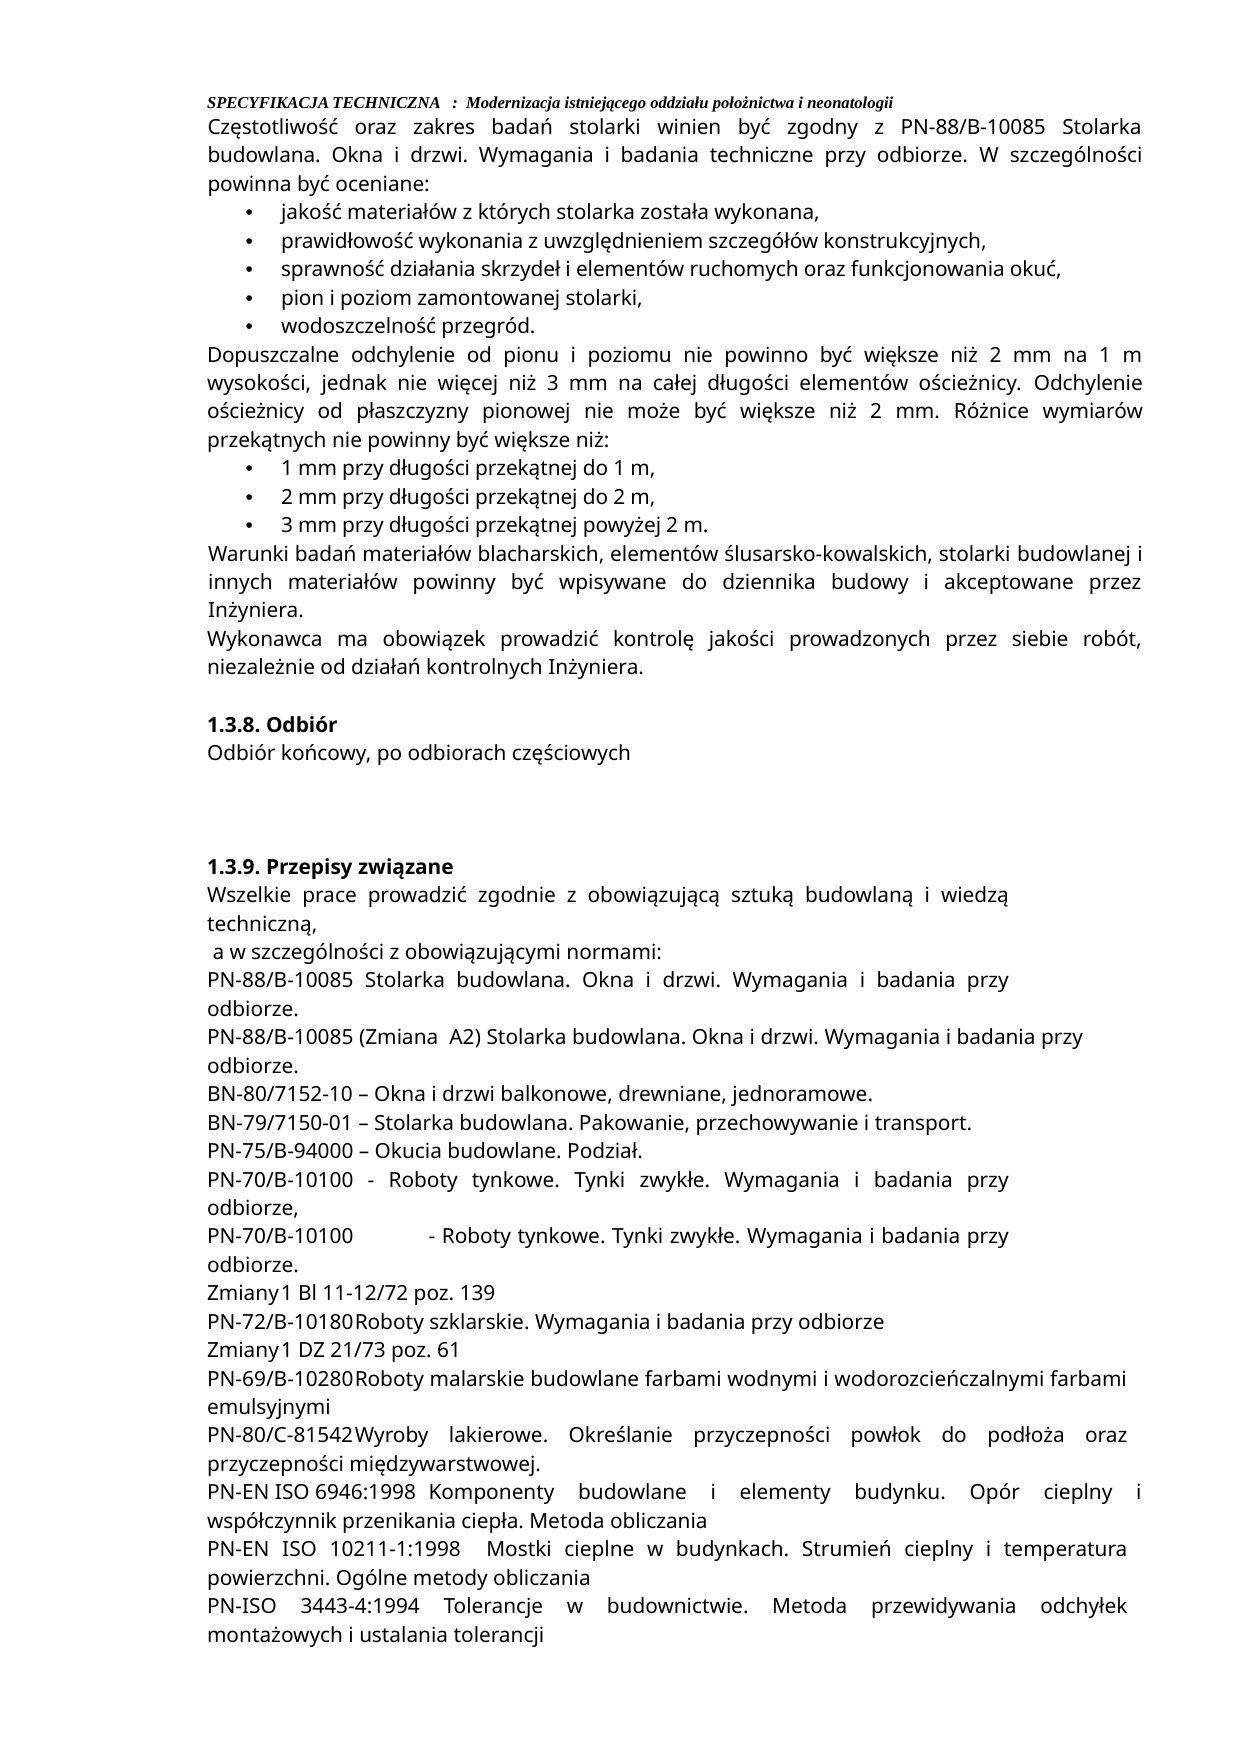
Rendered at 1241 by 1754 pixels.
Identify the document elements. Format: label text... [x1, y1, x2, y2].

text PN-EN ISO 6946:1998 Komponenty budowlane i elementy budynku. Opór cieplny i współczynnik przenikania ciepła. Metoda obliczania [207, 1477, 1143, 1534]
text Odbiór końcowy, po odbiorach częściowych [207, 738, 1008, 767]
text Zmiany 1 DZ 21/73 poz. 61 [207, 1335, 1010, 1364]
text PN-70/B-10100 - Roboty tynkowe. Tynki zwykłe. Wymagania i badania przy odbiorze. [207, 1222, 1010, 1278]
text PN-88/B-10085 (Zmiana A2) Stolarka budowlana. Okna i drzwi. Wymagania i badania przy odbiorze. [207, 1022, 1083, 1079]
list pion i poziom zamontowanej stolarki, [245, 283, 1151, 311]
text PN-ISO 3443-4:1994 Tolerancje w budownictwie. Metoda przewidywania odchyłek montażowych i ustalania tolerancji [207, 1591, 1128, 1648]
text Wszelkie prace prowadzić zgodnie z obowiązującą sztuką budowlaną i wiedzą techniczną, [207, 880, 1010, 937]
text PN-88/B-10085 Stolarka budowlana. Okna i drzwi. Wymagania i badania przy odbiorze. [207, 966, 1010, 1022]
text PN-69/B-10280 Roboty malarskie budowlane farbami wodnymi i wodorozcieńczalnymi farbami emulsyjnymi [207, 1364, 1128, 1421]
text Dopuszczalne odchylenie od pionu i poziomu nie powinno być większe niż 2 mm na 1 m wysokości, jednak nie więcej niż 3 mm na całej długości elementów ościeżnicy. Odchylenie ościeżnicy od płaszczyzny pionowej nie może być większe niż 2 mm. Różnice wymiarów przekątnych nie powinny być większe niż: [207, 340, 1143, 453]
text BN-80/7152-10 – Okna i drzwi balkonowe, drewniane, jednoramowe. [207, 1079, 1010, 1108]
list prawidłowość wykonania z uwzględnieniem szczegółów konstrukcyjnych, [245, 226, 1151, 254]
text PN-EN ISO 10211-1:1998 Mostki cieplne w budynkach. Strumień cieplny i temperatura powierzchni. Ogólne metody obliczania [207, 1534, 1128, 1591]
text PN-72/B-10180 Roboty szklarskie. Wymagania i badania przy odbiorze [207, 1307, 1010, 1335]
text 1.3.9. Przepisy związane [207, 852, 1008, 880]
text BN-79/7150-01 – Stolarka budowlana. Pakowanie, przechowywanie i transport. [207, 1108, 1010, 1136]
list jakość materiałów z których stolarka została wykonana, [245, 197, 1151, 226]
text a w szczególności z obowiązującymi normami: [207, 937, 1010, 966]
text Częstotliwość oraz zakres badań stolarki winien być zgodny z PN-88/B-10085 Stolarka budowlana. Okna i drzwi. Wymagania i badania techniczne przy odbiorze. W szczególności powinna być oceniane: [207, 112, 1143, 197]
text PN-75/B-94000 – Okucia budowlane. Podział. [207, 1136, 1010, 1165]
list wodoszczelność przegród. [245, 311, 1151, 340]
text Wykonawca ma obowiązek prowadzić kontrolę jakości prowadzonych przez siebie robót, niezależnie od działań kontrolnych Inżyniera. [207, 624, 1143, 681]
list 3 mm przy długości przekątnej powyżej 2 m. [245, 510, 1151, 539]
text Warunki badań materiałów blacharskich, elementów ślusarsko-kowalskich, stolarki budowlanej i innych materiałów powinny być wpisywane do dziennika budowy i akceptowane przez Inżyniera. [208, 539, 1143, 624]
text PN-80/C-81542 Wyroby lakierowe. Określanie przyczepności powłok do podłoża oraz przyczepności międzywarstwowej. [207, 1421, 1128, 1477]
text Zmiany 1 Bl 11-12/72 poz. 139 [207, 1278, 1010, 1307]
list 2 mm przy długości przekątnej do 2 m, [245, 482, 1151, 510]
list sprawność działania skrzydeł i elementów ruchomych oraz funkcjonowania okuć, [245, 254, 1151, 283]
list 1 mm przy długości przekątnej do 1 m, [245, 453, 1151, 482]
text PN-70/B-10100 - Roboty tynkowe. Tynki zwykłe. Wymagania i badania przy odbiorze, [207, 1165, 1010, 1222]
text 1.3.8. Odbiór [207, 710, 1008, 738]
